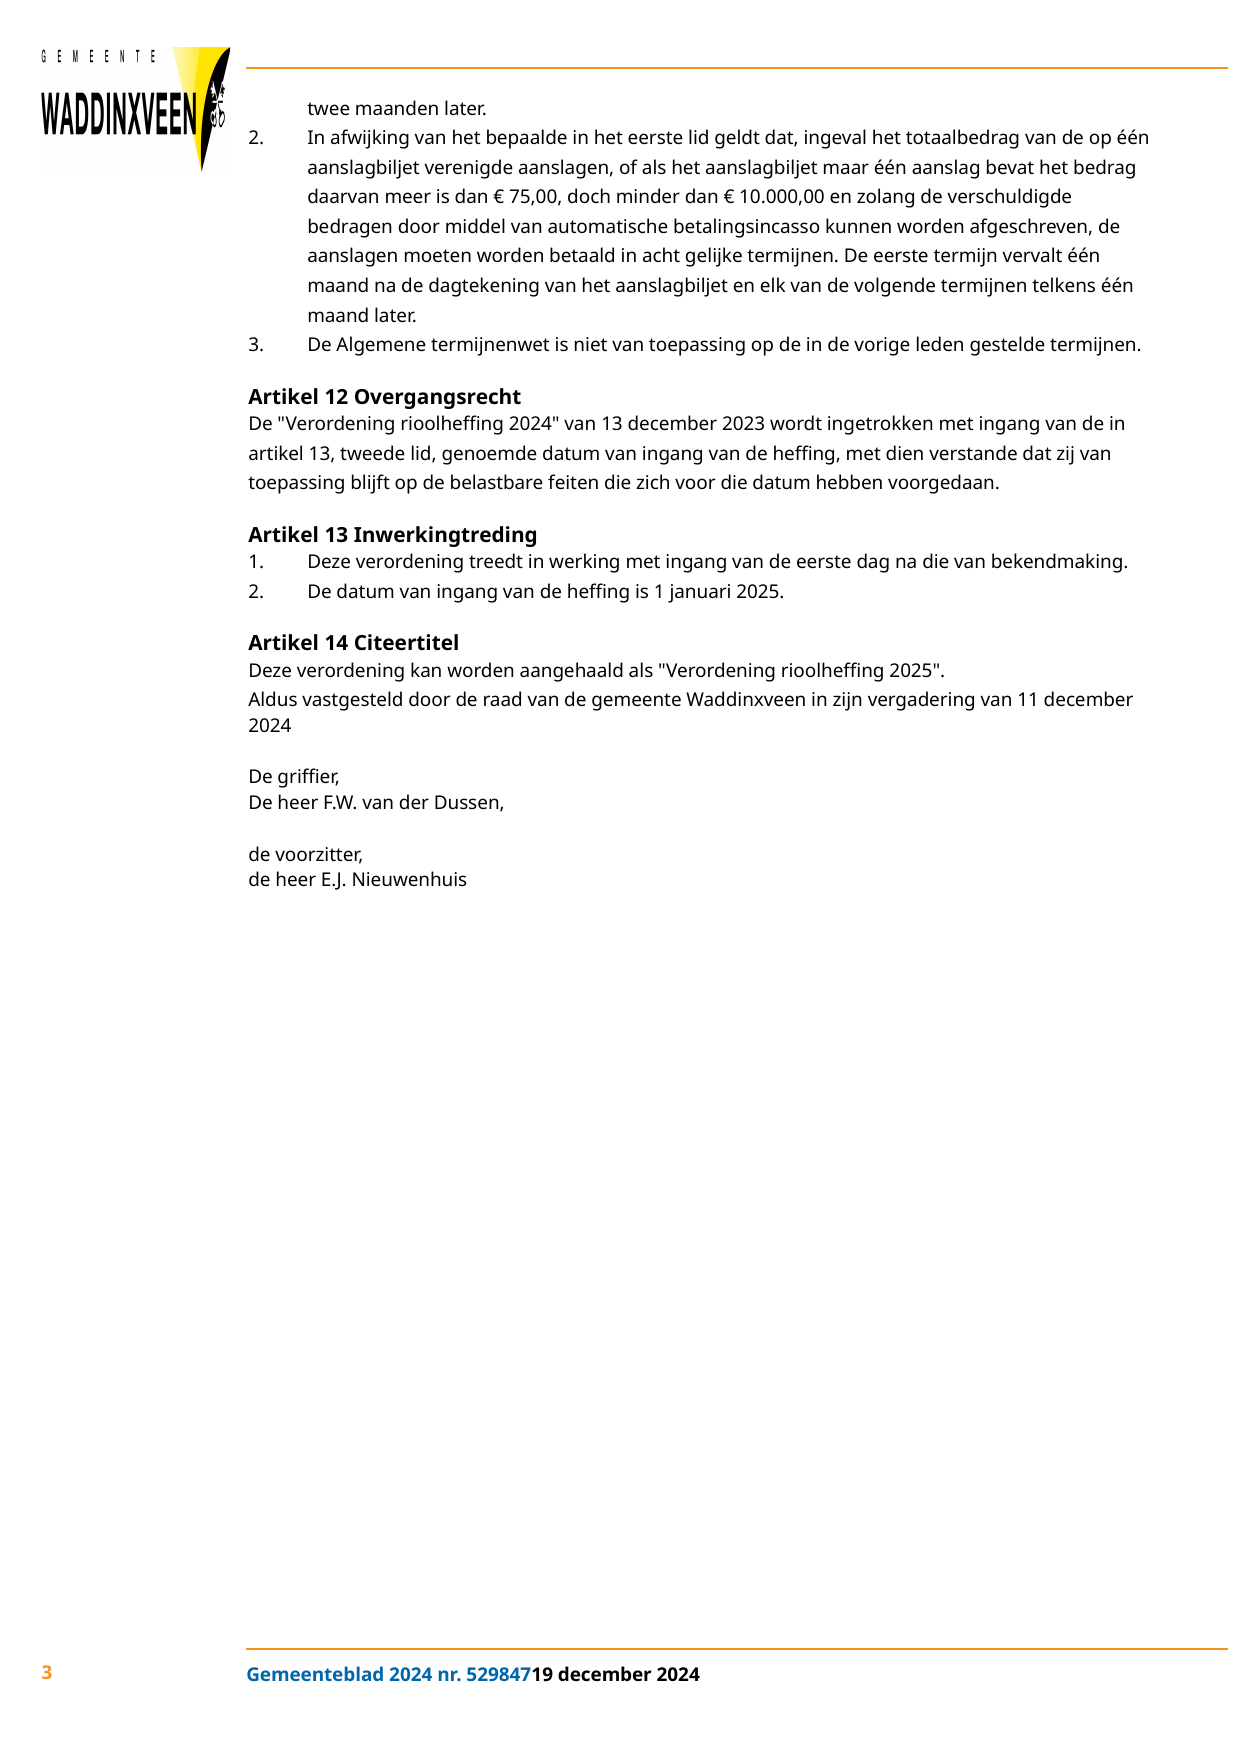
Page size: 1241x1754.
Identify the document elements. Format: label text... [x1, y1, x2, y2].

text de heer E.J. Nieuwenhuis [248, 866, 1152, 892]
text De "Verordening rioolheffing 2024" van 13 december 2023 wordt ingetrokken met ingang van de in artikel 13, tweede lid, genoemde datum van ingang van de heffing, met dien verstande dat zij van toepassing blijft op de belastbare feiten die zich voor die datum hebben voorgedaan. [248, 410, 1152, 495]
list In afwijking van het bepaalde in het eerste lid geldt dat, ingeval het totaalbedrag van de op één aanslagbiljet verenigde aanslagen, of als het aanslagbiljet maar één aanslag bevat het bedrag daarvan meer is dan € 75,00, doch minder dan € 10.000,00 en zolang de verschuldigde bedragen door middel van automatische betalingsincasso kunnen worden afgeschreven, de aanslagen moeten worden betaald in acht gelijke termijnen. De eerste termijn vervalt één maand na de dagtekening van het aanslagbiljet en elk van de volgende termijnen telkens één maand later. [248, 124, 1152, 328]
picture [41, 47, 231, 172]
list De Algemene termijnenwet is niet van toepassing op de in de vorige leden gestelde termijnen. [248, 331, 1152, 357]
list De datum van ingang van de heffing is 1 januari 2025. [248, 578, 1152, 604]
text de voorzitter, [248, 841, 1152, 866]
list Deze verordening treedt in werking met ingang van de eerste dag na die van bekendmaking. [248, 548, 1152, 574]
text Aldus vastgesteld door de raad van de gemeente Waddinxveen in zijn vergadering van 11 december 2024 [248, 686, 1152, 738]
text De griffier, [248, 763, 1152, 789]
text Artikel 14 Citeertitel [248, 628, 1152, 657]
list twee maanden later. [248, 95, 1152, 121]
text De heer F.W. van der Dussen, [248, 789, 1152, 815]
text Deze verordening kan worden aangehaald als "Verordening rioolheffing 2025". [248, 657, 1152, 682]
text Artikel 13 Inwerkingtreding [248, 520, 1152, 548]
text Artikel 12 Overgangsrecht [248, 382, 1152, 410]
